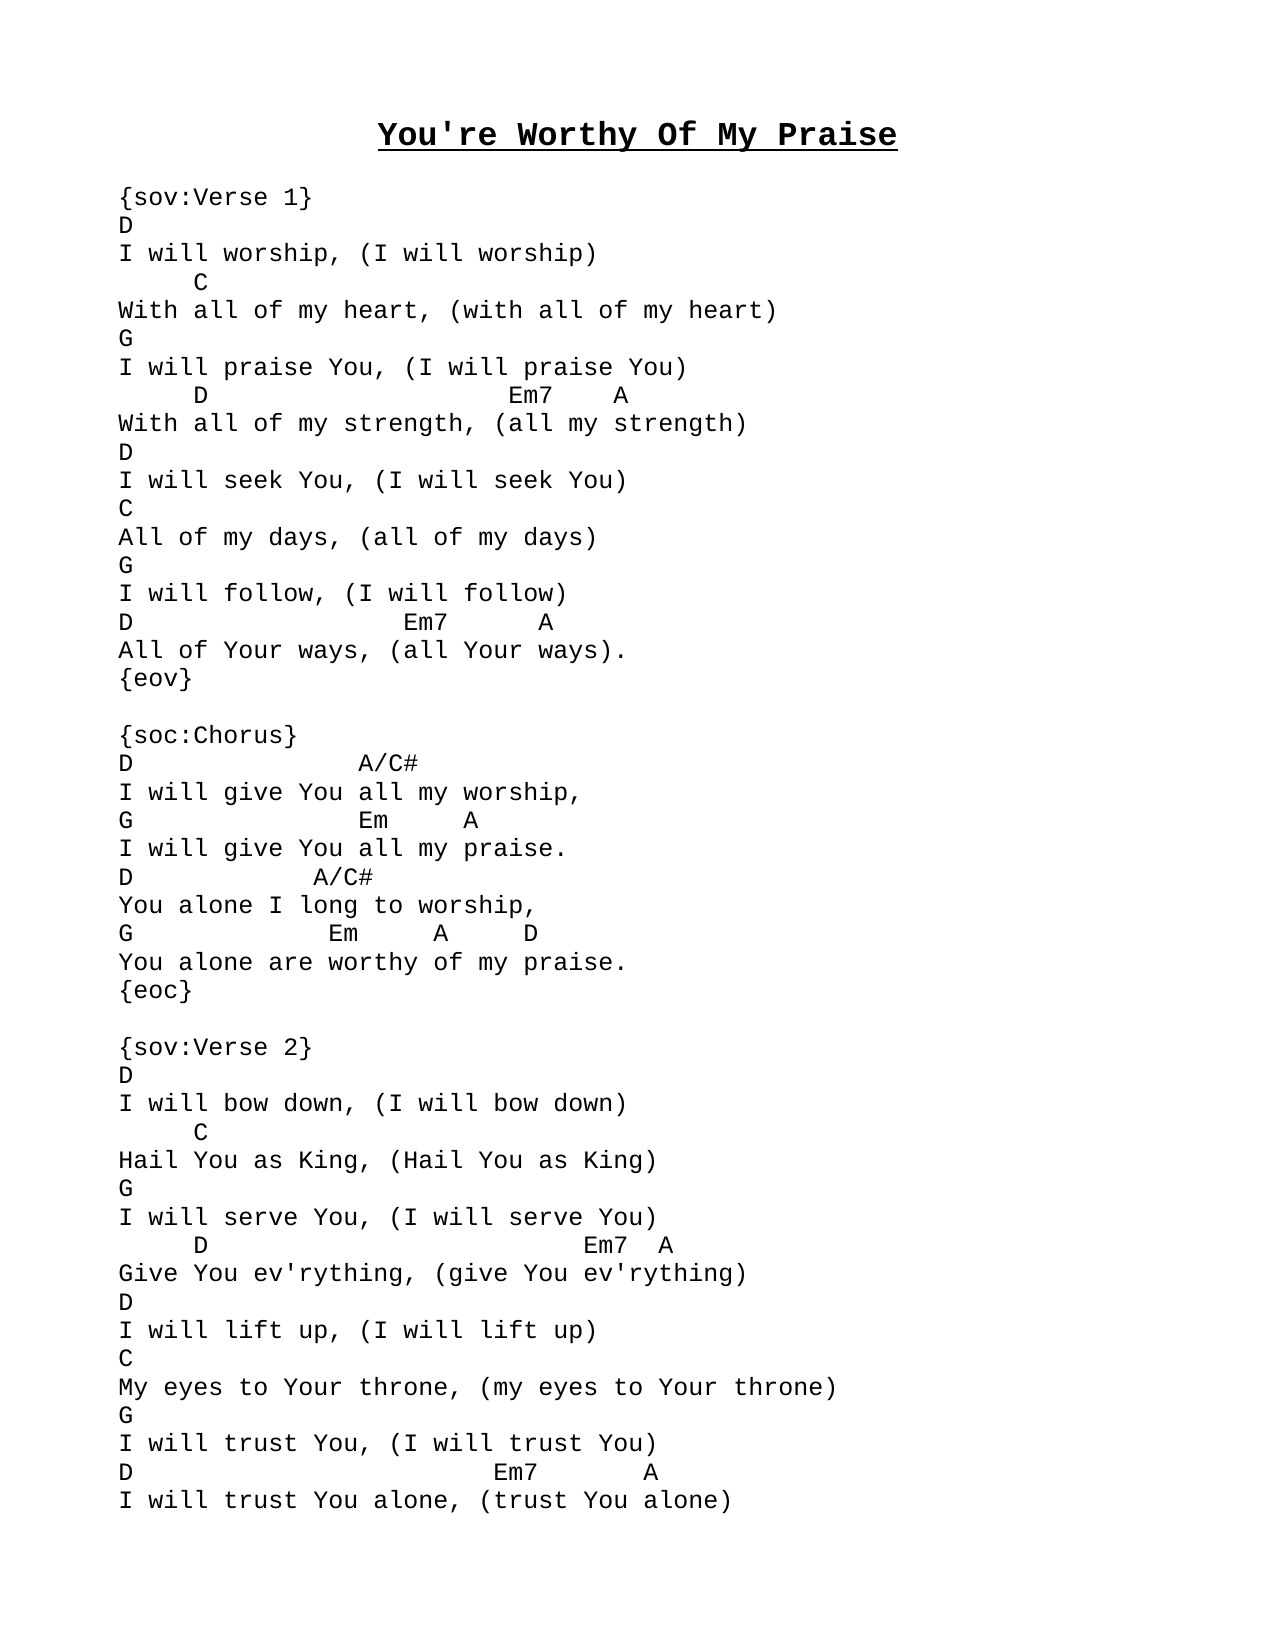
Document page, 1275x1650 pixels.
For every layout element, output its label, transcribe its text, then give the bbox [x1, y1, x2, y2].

text D [118, 439, 1157, 468]
text {eoc} [118, 978, 1157, 1006]
text You're Worthy Of My Praise [118, 118, 1157, 156]
text Give You ev'rything, (give You ev'rything) [118, 1261, 1157, 1289]
text D Em7 A [118, 609, 1157, 638]
text D [118, 213, 1157, 241]
text I will lift up, (I will lift up) [118, 1318, 1157, 1346]
text All of my days, (all of my days) [118, 524, 1157, 553]
text D [118, 1063, 1157, 1091]
text I will worship, (I will worship) [118, 241, 1157, 269]
text With all of my strength, (all my strength) [118, 411, 1157, 439]
text G [118, 553, 1157, 581]
text I will give You all my praise. [118, 836, 1157, 864]
text I will trust You, (I will trust You) [118, 1431, 1157, 1459]
text I will follow, (I will follow) [118, 581, 1157, 609]
text I will give You all my worship, [118, 779, 1157, 808]
text You alone are worthy of my praise. [118, 949, 1157, 978]
text All of Your ways, (all Your ways). [118, 638, 1157, 666]
text D [118, 1289, 1157, 1318]
text D Em7 A [118, 383, 1157, 411]
text {eov} [118, 666, 1157, 694]
text D A/C# [118, 751, 1157, 779]
text G Em A D [118, 921, 1157, 949]
text G [118, 326, 1157, 354]
text G [118, 1176, 1157, 1204]
text {sov:Verse 2} [118, 1034, 1157, 1063]
text C [118, 1346, 1157, 1374]
text D Em7 A [118, 1459, 1157, 1488]
text With all of my heart, (with all of my heart) [118, 298, 1157, 326]
text G Em A [118, 808, 1157, 836]
text I will praise You, (I will praise You) [118, 354, 1157, 383]
text D A/C# [118, 864, 1157, 893]
text C [118, 496, 1157, 524]
text {soc:Chorus} [118, 723, 1157, 751]
text My eyes to Your throne, (my eyes to Your throne) [118, 1374, 1157, 1403]
text I will serve You, (I will serve You) [118, 1204, 1157, 1233]
text D Em7 A [118, 1233, 1157, 1261]
text G [118, 1403, 1157, 1431]
text I will seek You, (I will seek You) [118, 468, 1157, 496]
text You alone I long to worship, [118, 893, 1157, 921]
text C [118, 269, 1157, 298]
text I will bow down, (I will bow down) [118, 1091, 1157, 1119]
text I will trust You alone, (trust You alone) [118, 1488, 1157, 1516]
text Hail You as King, (Hail You as King) [118, 1148, 1157, 1176]
text {sov:Verse 1} [118, 184, 1157, 213]
text C [118, 1119, 1157, 1148]
